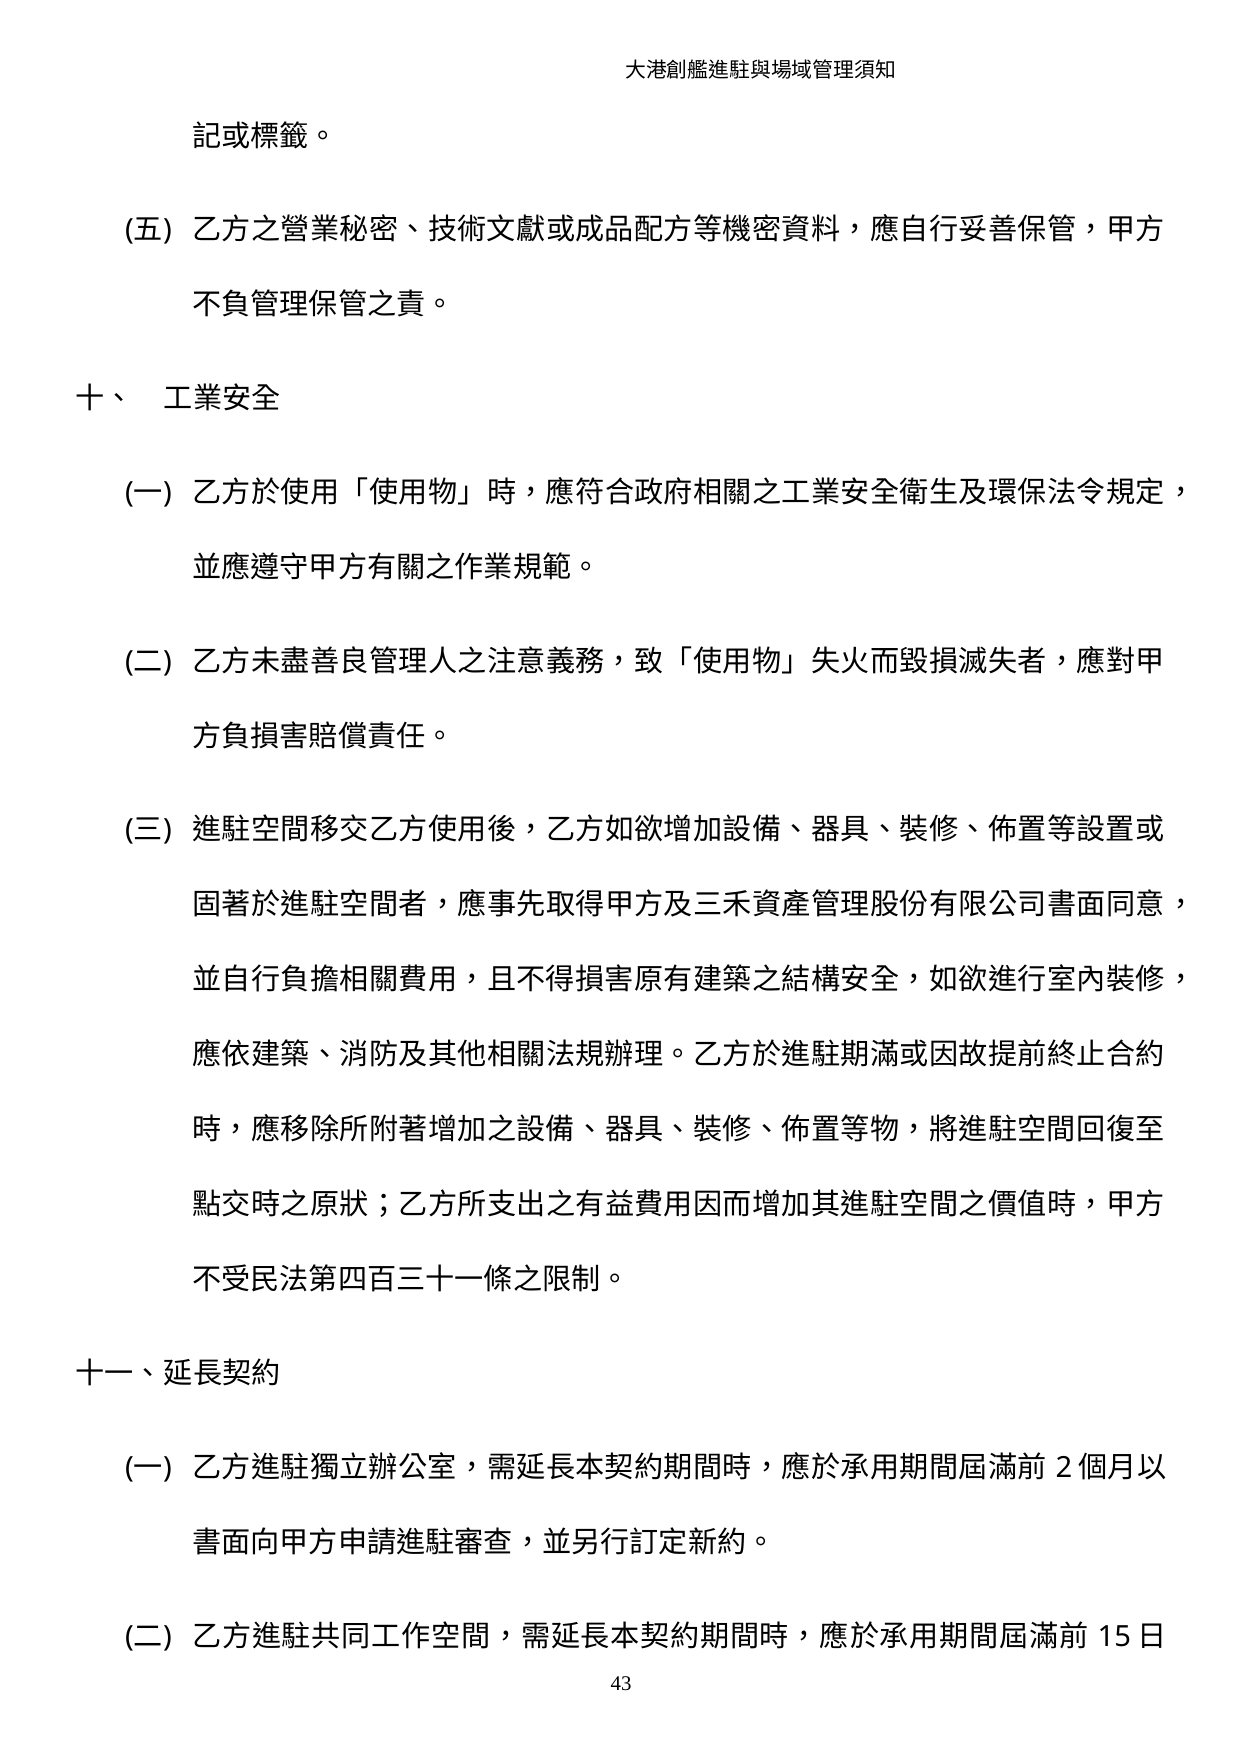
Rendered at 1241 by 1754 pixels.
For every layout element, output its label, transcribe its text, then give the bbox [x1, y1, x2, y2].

list 延長契約 [75, 1327, 1167, 1402]
list 乙方進駐共同工作空間，需延長本契約期間時，應於承用期間屆滿前15日 [125, 1589, 1167, 1664]
list 進駐空間移交乙方使用後，乙方如欲增加設備、器具、裝修、佈置等設置或固著於進駐空間者，應事先取得甲方及三禾資產管理股份有限公司書面同意，並自行負擔相關費用，且不得損害原有建築之結構安全，如欲進行室內裝修，應依建築、消防及其他相關法規辦理。乙方於進駐期滿或因故提前終止合約時，應移除所附著增加之設備、器具、裝修、佈置等物，將進駐空間回復至點交時之原狀；乙方所支出之有益費用因而增加其進駐空間之價值時，甲方不受民法第四百三十一條之限制。 [125, 783, 1167, 1308]
list 乙方之營業秘密、技術文獻或成品配方等機密資料，應自行妥善保管，甲方不負管理保管之責。 [125, 183, 1167, 333]
list 乙方進駐獨立辦公室，需延長本契約期間時，應於承用期間屆滿前2個月以書面向甲方申請進駐審查，並另行訂定新約。 [125, 1421, 1167, 1571]
list 乙方於使用「使用物」時，應符合政府相關之工業安全衛生及環保法令規定，並應遵守甲方有關之作業規範。 [125, 446, 1167, 596]
list 記或標籤。 [125, 89, 1167, 164]
list 乙方未盡善良管理人之注意義務，致「使用物」失火而毀損滅失者，應對甲方負損害賠償責任。 [125, 614, 1167, 764]
list 工業安全 [75, 352, 1167, 427]
